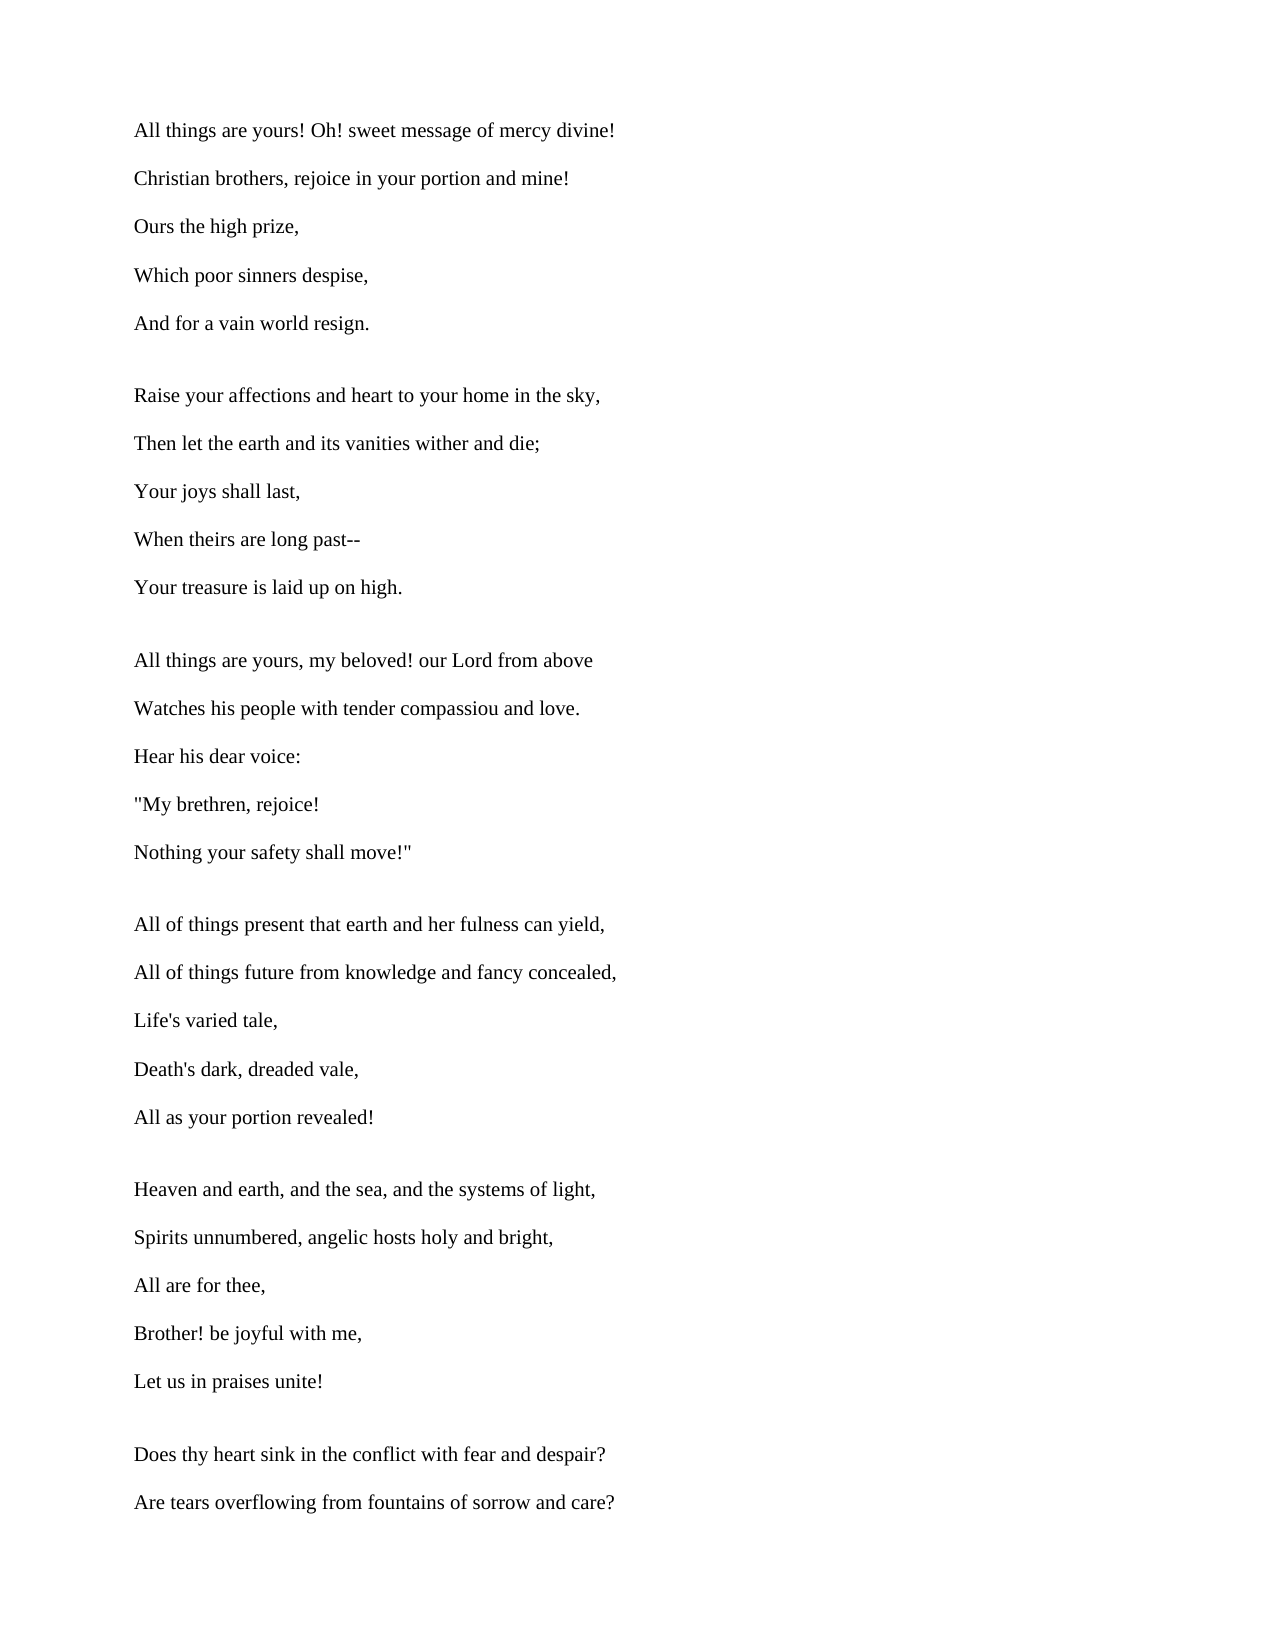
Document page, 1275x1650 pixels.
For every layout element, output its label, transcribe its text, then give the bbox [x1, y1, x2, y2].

text Then let the earth and its vanities wither and die; [118, 431, 1157, 455]
text Hear his dear voice: [118, 744, 1157, 768]
text All as your portion revealed! [118, 1105, 1157, 1129]
text Which poor sinners despise, [118, 262, 1157, 287]
text Spirits unnumbered, angelic hosts holy and bright, [118, 1225, 1157, 1249]
text Watches his people with tender compassiou and love. [118, 696, 1157, 720]
text Let us in praises unite! [118, 1369, 1157, 1393]
text Death's dark, dreaded vale, [118, 1057, 1157, 1081]
text All things are yours! Oh! sweet message of mercy divine! [118, 118, 1157, 142]
text Your joys shall last, [118, 479, 1157, 503]
text Heaven and earth, and the sea, and the systems of light, [118, 1177, 1157, 1201]
text Brother! be joyful with me, [118, 1321, 1157, 1345]
text Nothing your safety shall move!" [118, 840, 1157, 864]
text "My brethren, rejoice! [118, 792, 1157, 816]
text Does thy heart sink in the conflict with fear and despair? [118, 1442, 1157, 1466]
text And for a vain world resign. [118, 311, 1157, 335]
text Christian brothers, rejoice in your portion and mine! [118, 166, 1157, 190]
text All of things present that earth and her fulness can yield, [118, 912, 1157, 936]
text Are tears overflowing from fountains of sorrow and care? [118, 1490, 1157, 1514]
text When theirs are long past-- [118, 527, 1157, 551]
text Your treasure is laid up on high. [118, 575, 1157, 599]
text Ours the high prize, [118, 214, 1157, 238]
text All things are yours, my beloved! our Lord from above [118, 647, 1157, 672]
text Raise your affections and heart to your home in the sky, [118, 383, 1157, 407]
text All of things future from knowledge and fancy concealed, [118, 960, 1157, 984]
text All are for thee, [118, 1273, 1157, 1297]
text Life's varied tale, [118, 1008, 1157, 1032]
